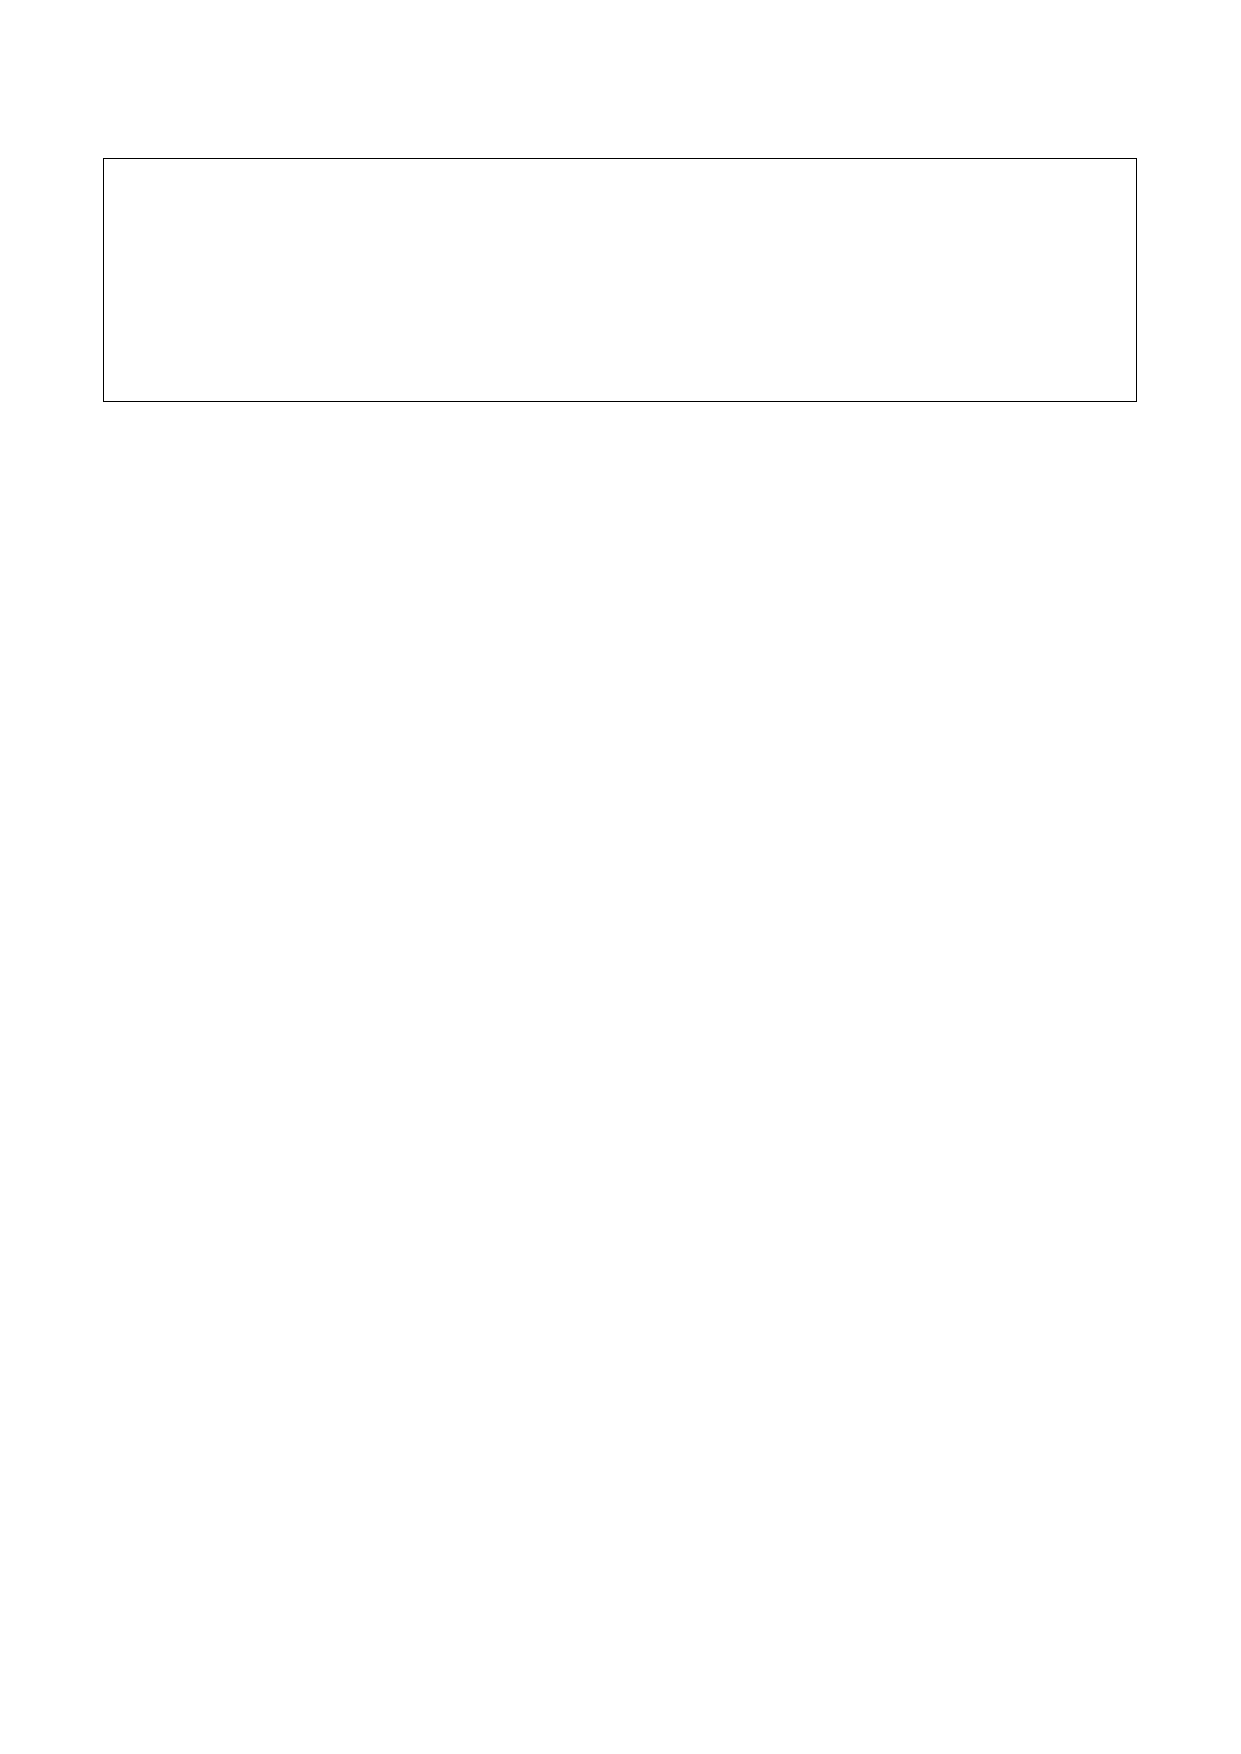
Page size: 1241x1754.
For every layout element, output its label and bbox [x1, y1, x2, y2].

table_cell [104, 159, 1136, 401]
